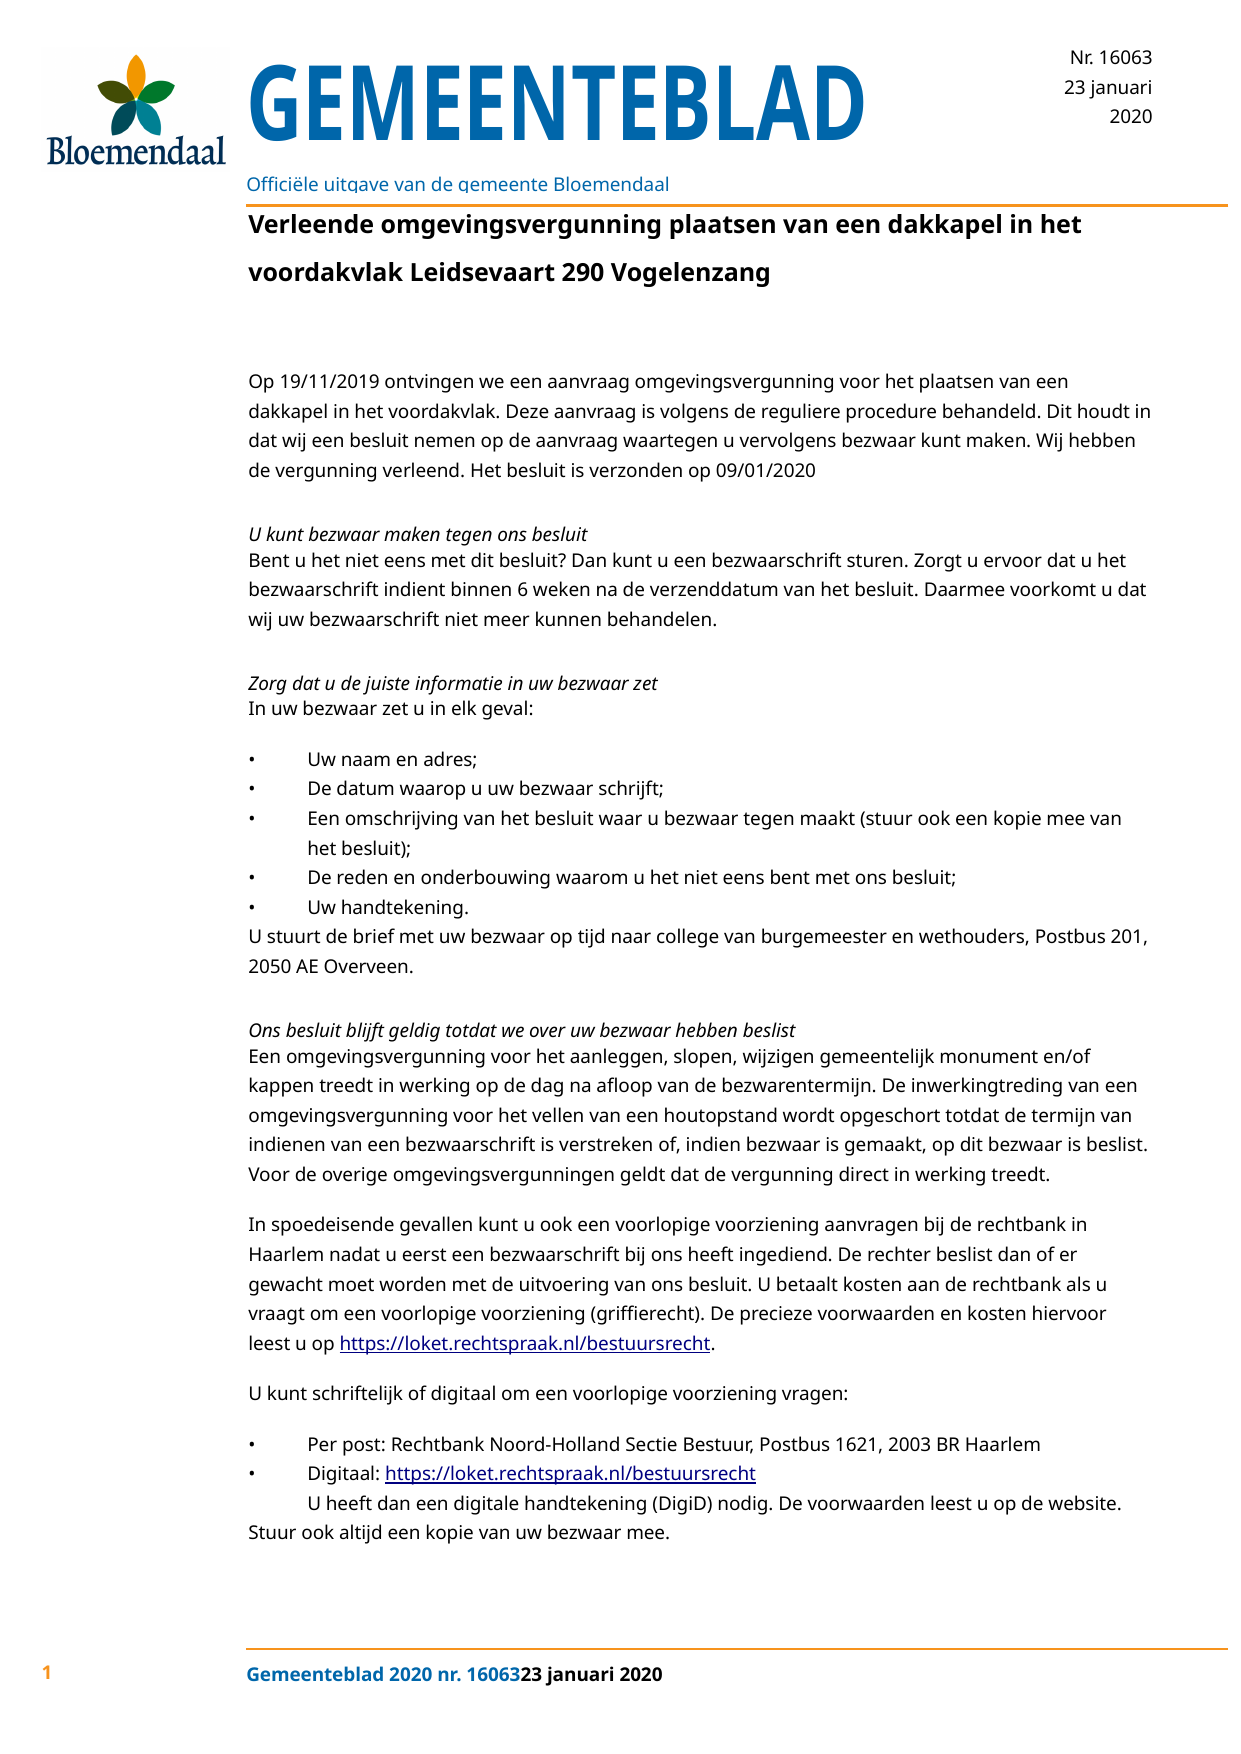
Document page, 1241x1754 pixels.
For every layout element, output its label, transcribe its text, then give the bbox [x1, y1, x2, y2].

list Per post: Rechtbank Noord-Holland Sectie Bestuur, Postbus 1621, 2003 BR Haarlem [248, 1431, 1152, 1456]
list De datum waarop u uw bezwaar schrijft; [248, 776, 1152, 801]
list U heeft dan een digitale handtekening (DigiD) nodig. De voorwaarden leest u op de website. [248, 1490, 1152, 1516]
text Stuur ook altijd een kopie van uw bezwaar mee. [248, 1519, 1152, 1545]
text Ons besluit blijft geldig totdat we over uw bezwaar hebben beslist [248, 1017, 1152, 1043]
list Uw naam en adres; [248, 746, 1152, 772]
list De reden en onderbouwing waarom u het niet eens bent met ons besluit; [248, 864, 1152, 890]
text U kunt bezwaar maken tegen ons besluit [248, 521, 1152, 547]
picture [41, 47, 231, 172]
text Een omgevingsvergunning voor het aanleggen, slopen, wijzigen gemeentelijk monument en/of kappen treedt in werking op de dag na afloop van de bezwarentermijn. De inwerkingtreding van een omgevingsvergunning voor het vellen van een houtopstand wordt opgeschort totdat de termijn van indienen van een bezwaarschrift is verstreken of, indien bezwaar is gemaakt, op dit bezwaar is beslist. Voor de overige omgevingsvergunningen geldt dat de vergunning direct in werking treedt. [248, 1043, 1152, 1187]
text Verleende omgevingsvergunning plaatsen van een dakkapel in het voordakvlak Leidsevaart 290 Vogelenzang [248, 207, 1152, 288]
text U kunt schriftelijk of digitaal om een voorlopige voorziening vragen: [248, 1380, 1152, 1406]
list Een omschrijving van het besluit waar u bezwaar tegen maakt (stuur ook een kopie mee van het besluit); [248, 805, 1152, 861]
text U stuurt de brief met uw bezwaar op tijd naar college van burgemeester en wethouders, Postbus 201, 2050 AE Overveen. [248, 923, 1152, 979]
text Zorg dat u de juiste informatie in uw bezwaar zet [248, 670, 1152, 696]
text In uw bezwaar zet u in elk geval: [248, 696, 1152, 721]
text Op 19/11/2019 ontvingen we een aanvraag omgevingsvergunning voor het plaatsen van een dakkapel in het voordakvlak. Deze aanvraag is volgens de reguliere procedure behandeld. Dit houdt in dat wij een besluit nemen op de aanvraag waartegen u vervolgens bezwaar kunt maken. Wij hebben de vergunning verleend. Het besluit is verzonden op 09/01/2020 [248, 368, 1152, 483]
text In spoedeisende gevallen kunt u ook een voorlopige voorziening aanvragen bij de rechtbank in Haarlem nadat u eerst een bezwaarschrift bij ons heeft ingediend. De rechter beslist dan of er gewacht moet worden met de uitvoering van ons besluit. U betaalt kosten aan de rechtbank als u vraagt om een voorlopige voorziening (griffierecht). De precieze voorwaarden en kosten hiervoor leest u op https://loket.rechtspraak.nl/bestuursrecht. [248, 1212, 1152, 1356]
list Digitaal: https://loket.rechtspraak.nl/bestuursrecht [248, 1460, 1152, 1486]
text Bent u het niet eens met dit besluit? Dan kunt u een bezwaarschrift sturen. Zorgt u ervoor dat u het bezwaarschrift indient binnen 6 weken na de verzenddatum van het besluit. Daarmee voorkomt u dat wij uw bezwaarschrift niet meer kunnen behandelen. [248, 547, 1152, 632]
list Uw handtekening. [248, 894, 1152, 920]
